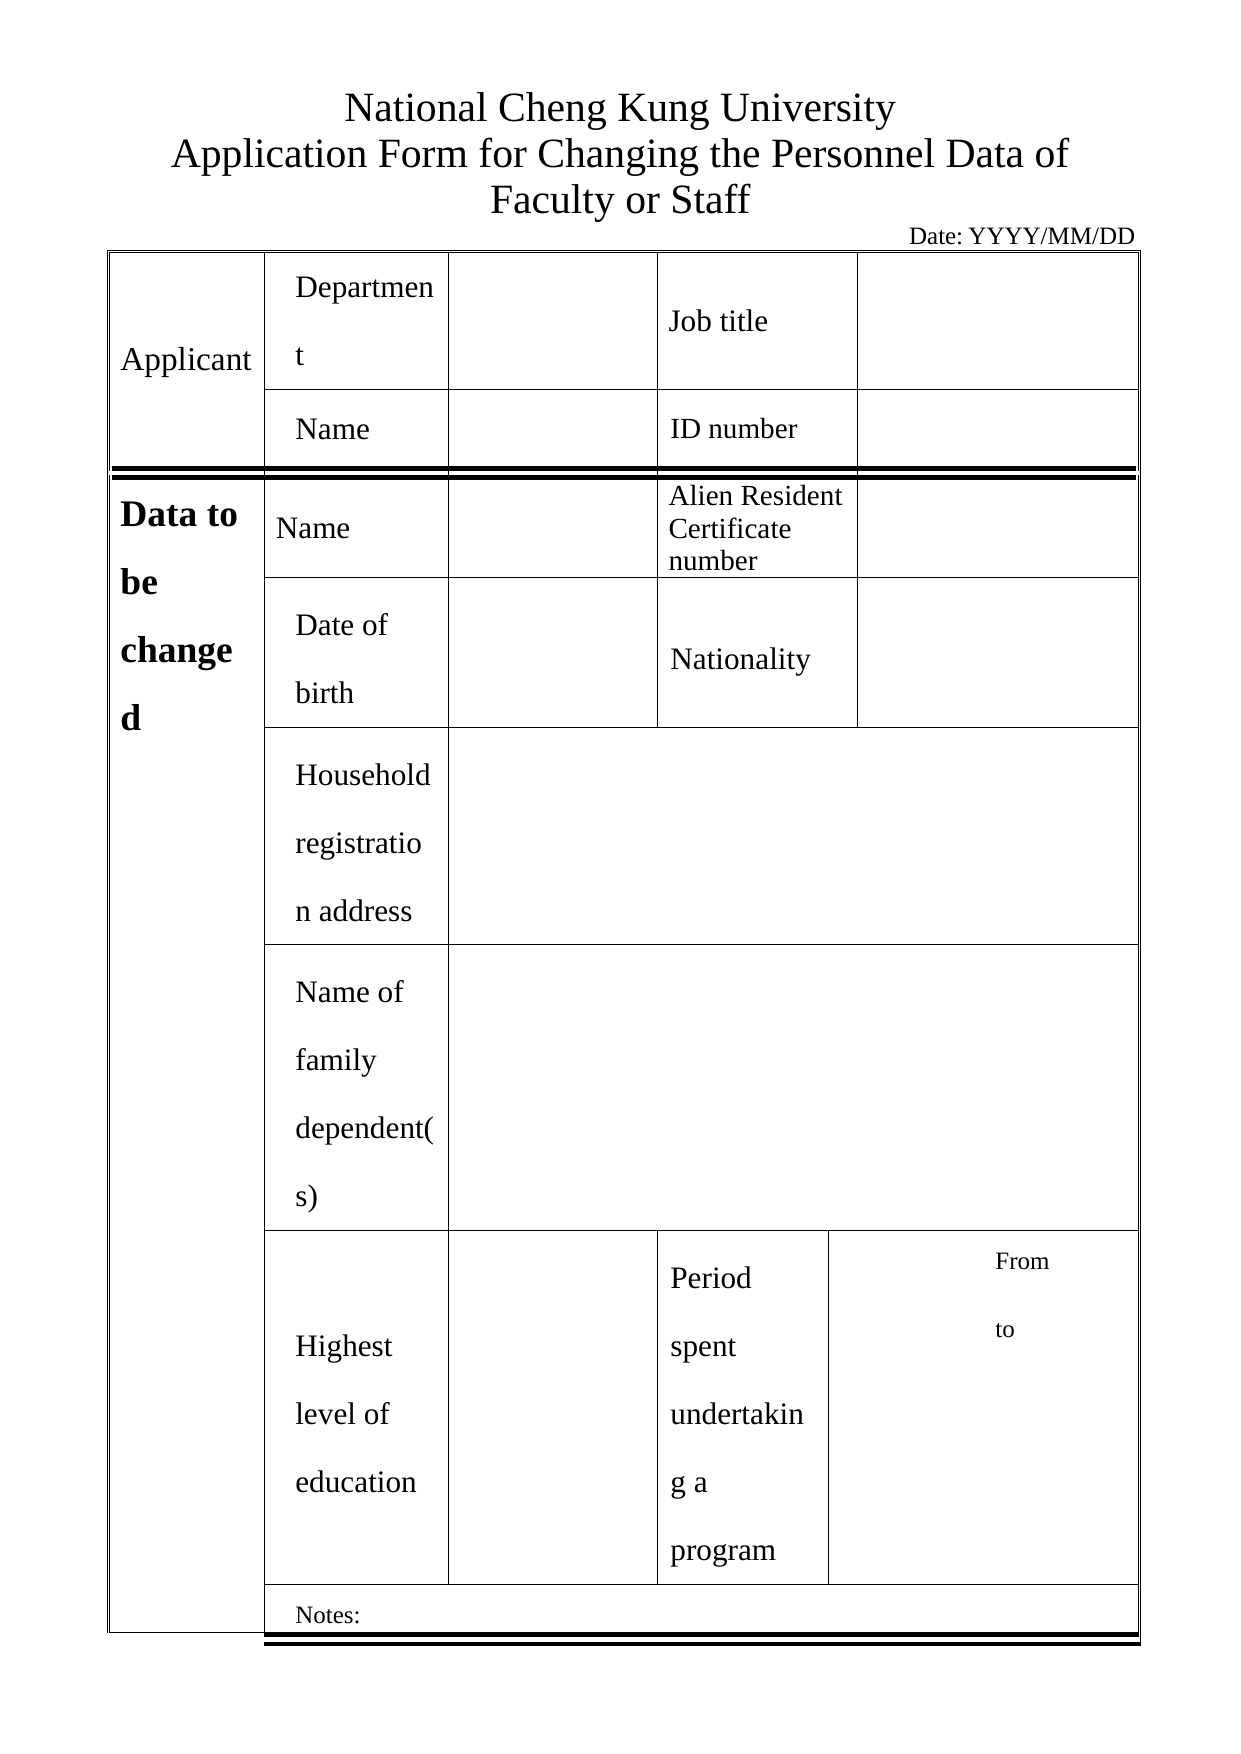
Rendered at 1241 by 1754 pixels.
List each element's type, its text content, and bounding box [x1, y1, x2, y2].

table_cell From to [829, 1231, 1138, 1584]
table_cell [858, 578, 1138, 727]
table_header [449, 253, 657, 389]
table_cell Data to be changed [108, 466, 264, 1632]
table_cell [449, 390, 657, 466]
table_cell [449, 578, 657, 727]
table_cell [449, 480, 657, 577]
table_cell Name [265, 480, 448, 577]
text Date: YYYY/MM/DD [120, 222, 1135, 250]
table_cell ID number [658, 390, 857, 466]
table_cell Name [265, 390, 448, 466]
table_cell [449, 728, 1138, 944]
table_cell Household registration address [265, 728, 448, 944]
text National Cheng Kung University [120, 84, 1120, 130]
table_cell [449, 1231, 657, 1584]
table_cell [265, 471, 448, 475]
table_cell Period spent undertaking a program [658, 1231, 828, 1584]
table_cell Alien Resident Certificate number [658, 480, 857, 577]
table_header [858, 253, 1138, 389]
table_cell [658, 471, 857, 475]
table_cell Name of family dependent(s) [265, 945, 448, 1230]
table_header Applicant [110, 253, 264, 466]
table_cell Notes: [265, 1585, 1138, 1632]
table_cell [449, 471, 657, 475]
table_cell Date of birth [265, 578, 448, 727]
table_header Job title [658, 253, 857, 389]
text Application Form for Changing the Personnel Data of Faculty or Staff [120, 130, 1120, 222]
table_cell [858, 390, 1138, 466]
table_cell Nationality [658, 578, 857, 727]
table_header Department [265, 253, 448, 389]
table_cell [858, 466, 1139, 577]
table_cell [449, 945, 1138, 1230]
table_cell Highest level of education [265, 1231, 448, 1584]
